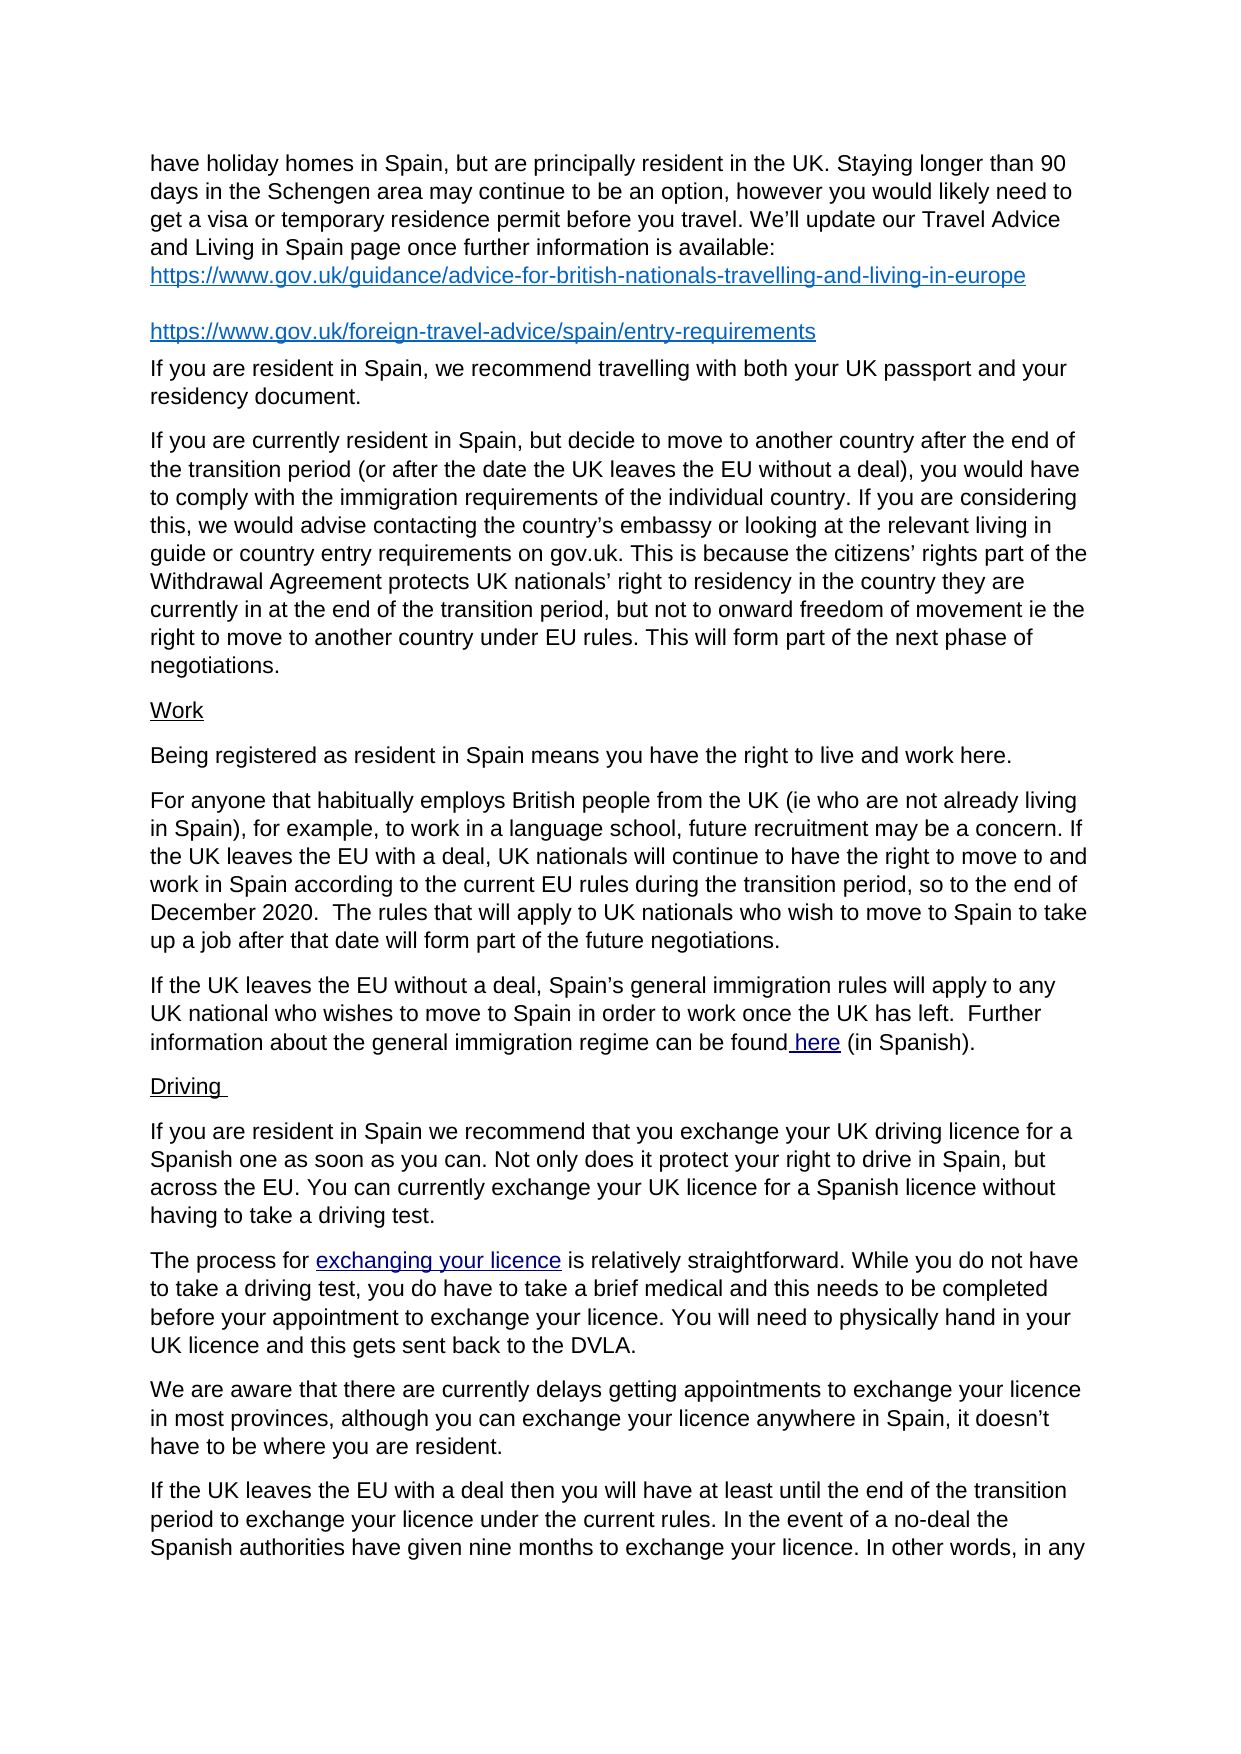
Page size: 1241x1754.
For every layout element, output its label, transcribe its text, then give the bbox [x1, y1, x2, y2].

text https://www.gov.uk/foreign-travel-advice/spain/entry-requirements [150, 318, 1090, 344]
text We are aware that there are currently delays getting appointments to exchange your licence in most provinces, although you can exchange your licence anywhere in Spain, it doesn’t have to be where you are resident. [150, 1376, 1090, 1459]
text Being registered as resident in Spain means you have the right to live and work here. [150, 742, 1090, 768]
text Work [150, 697, 1090, 723]
text If you are resident in Spain, we recommend travelling with both your UK passport and your residency document. [150, 354, 1090, 409]
text have holiday homes in Spain, but are principally resident in the UK. Staying longer than 90 days in the Schengen area may continue to be an option, however you would likely need to get a visa or temporary residence permit before you travel. We’ll update our Travel Advice and Living in Spain page once further information is available: https://www.gov.uk/guidance/advice-for-british-nationals-travelling-and-living-in-europe [150, 150, 1090, 289]
text If you are currently resident in Spain, but decide to move to another country after the end of the transition period (or after the date the UK leaves the EU without a deal), you would have to comply with the immigration requirements of the individual country. If you are considering this, we would advise contacting the country’s embassy or looking at the relevant living in guide or country entry requirements on gov.uk. This is because the citizens’ rights part of the Withdrawal Agreement protects UK nationals’ right to residency in the country they are currently in at the end of the transition period, but not to onward freedom of movement ie the right to move to another country under EU rules. This will form part of the next phase of negotiations. [150, 427, 1090, 679]
text For anyone that habitually employs British people from the UK (ie who are not already living in Spain), for example, to work in a language school, future recruitment may be a concern. If the UK leaves the EU with a deal, UK nationals will continue to have the right to move to and work in Spain according to the current EU rules during the transition period, so to the end of December 2020. The rules that will apply to UK nationals who wish to move to Spain to take up a job after that date will form part of the future negotiations. [150, 787, 1090, 954]
text The process for exchanging your licence is relatively straightforward. While you do not have to take a driving test, you do have to take a brief medical and this needs to be completed before your appointment to exchange your licence. You will need to physically hand in your UK licence and this gets sent back to the DVLA. [150, 1247, 1090, 1358]
text If you are resident in Spain we recommend that you exchange your UK driving licence for a Spanish one as soon as you can. Not only does it protect your right to drive in Spain, but across the EU. You can currently exchange your UK licence for a Spanish licence without having to take a driving test. [150, 1118, 1090, 1229]
text If the UK leaves the EU with a deal then you will have at least until the end of the transition period to exchange your licence under the current rules. In the event of a no-deal the Spanish authorities have given nine months to exchange your licence. In other words, in any [150, 1477, 1090, 1560]
text If the UK leaves the EU without a deal, Spain’s general immigration rules will apply to any UK national who wishes to move to Spain in order to work once the UK has left. Further information about the general immigration regime can be found here (in Spanish). [150, 972, 1090, 1055]
text Driving [150, 1073, 1090, 1099]
